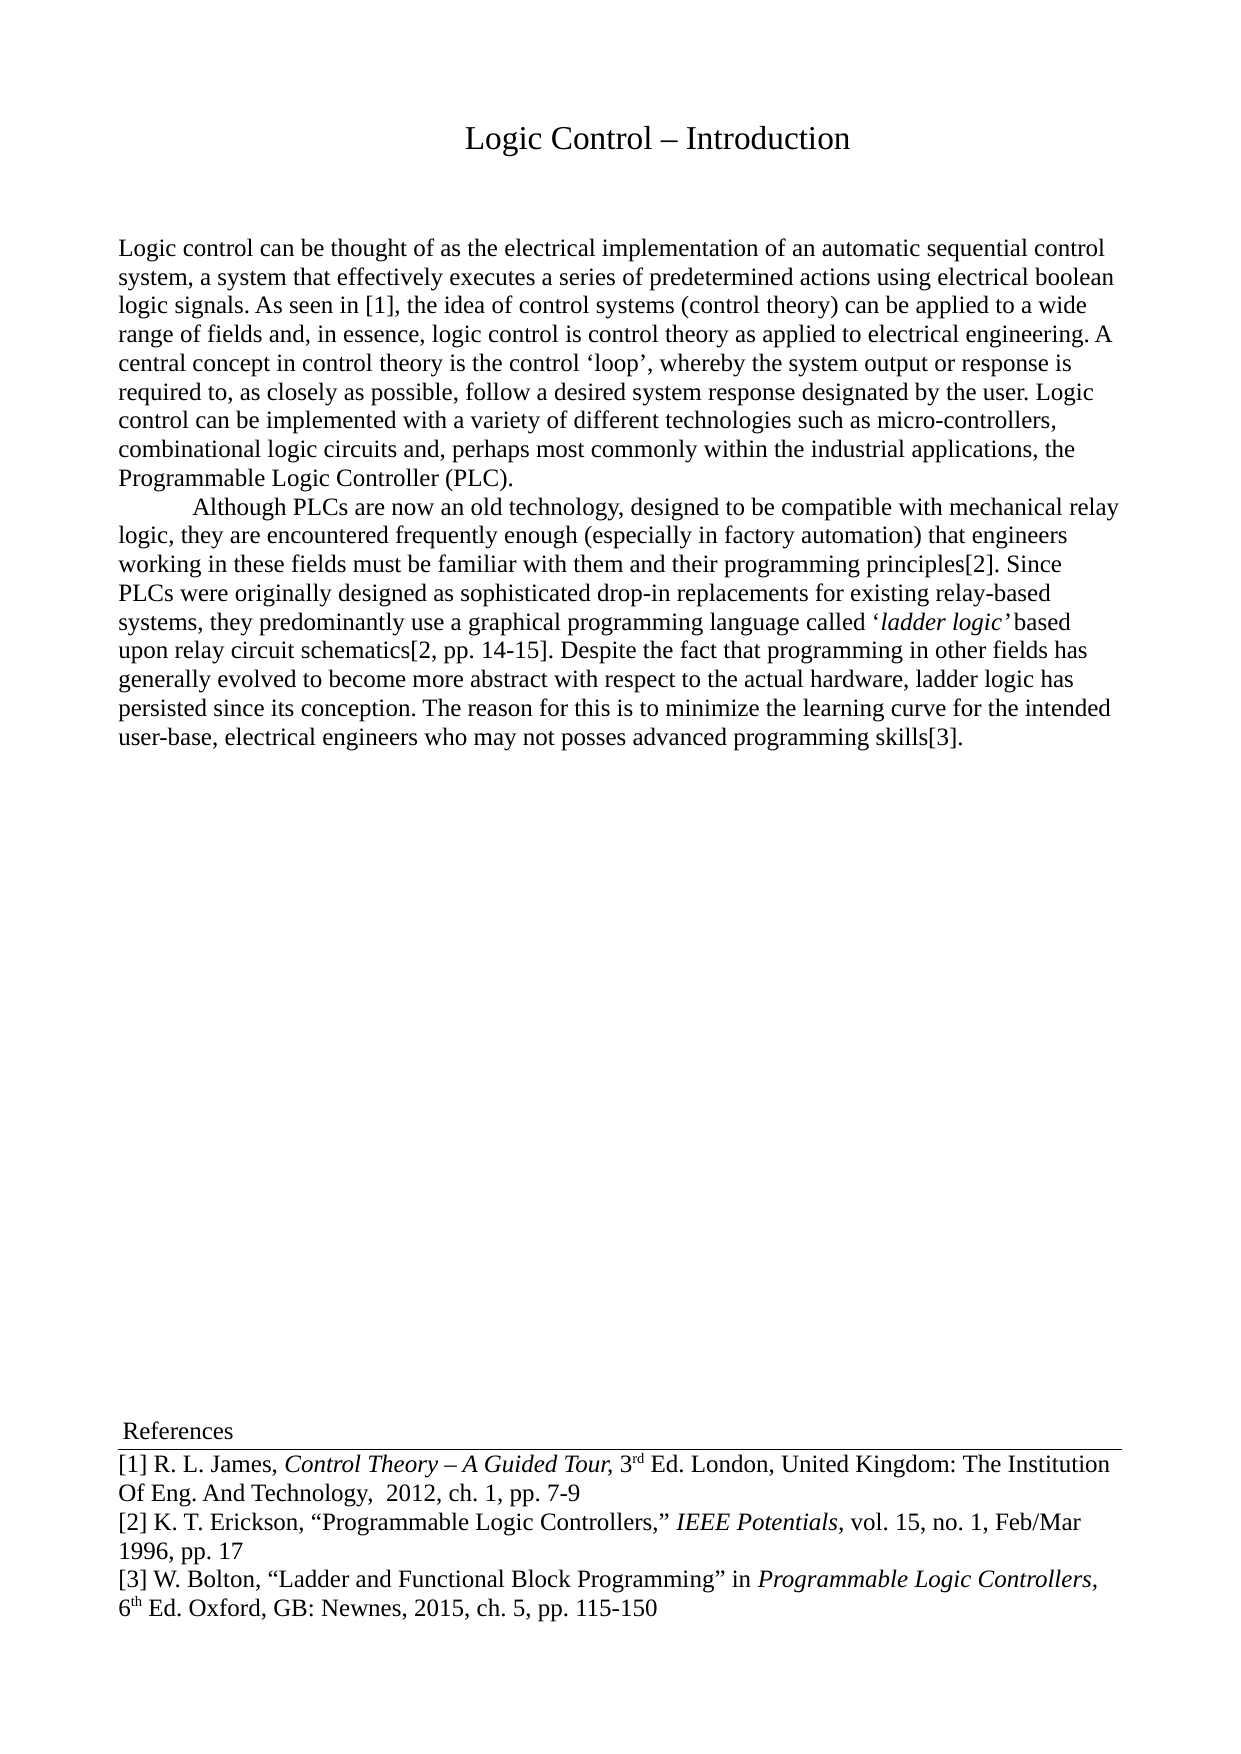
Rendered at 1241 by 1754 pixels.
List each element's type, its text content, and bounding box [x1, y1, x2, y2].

text References [118, 1412, 1122, 1449]
list Logic Control – Introduction [156, 118, 1122, 156]
text Logic control can be thought of as the electrical implementation of an automatic sequential control system, a system that effectively executes a series of predetermined actions using electrical boolean logic signals. As seen in [1], the idea of control systems (control theory) can be applied to a wide range of fields and, in essence, logic control is control theory as applied to electrical engineering. A central concept in control theory is the control ‘loop’, whereby the system output or response is required to, as closely as possible, follow a desired system response designated by the user. Logic control can be implemented with a variety of different technologies such as micro-controllers, combinational logic circuits and, perhaps most commonly within the industrial applications, the Programmable Logic Controller (PLC). [118, 233, 1122, 492]
text [2] K. T. Erickson, “Programmable Logic Controllers,” IEEE Potentials, vol. 15, no. 1, Feb/Mar 1996, pp. 17 [118, 1507, 1122, 1564]
text [1] R. L. James, Control Theory – A Guided Tour, 3rd Ed. London, United Kingdom: The Institution Of Eng. And Technology, 2012, ch. 1, pp. 7-9 [118, 1450, 1122, 1507]
text [3] W. Bolton, “Ladder and Functional Block Programming” in Programmable Logic Controllers, 6th Ed. Oxford, GB: Newnes, 2015, ch. 5, pp. 115-150 [118, 1564, 1122, 1622]
text Although PLCs are now an old technology, designed to be compatible with mechanical relay logic, they are encountered frequently enough (especially in factory automation) that engineers working in these fields must be familiar with them and their programming principles[2]. Since PLCs were originally designed as sophisticated drop-in replacements for existing relay-based systems, they predominantly use a graphical programming language called ‘ladder logic’ based upon relay circuit schematics[2, pp. 14-15]. Despite the fact that programming in other fields has generally evolved to become more abstract with respect to the actual hardware, ladder logic has persisted since its conception. The reason for this is to minimize the learning curve for the intended user-base, electrical engineers who may not posses advanced programming skills[3]. [118, 492, 1122, 751]
